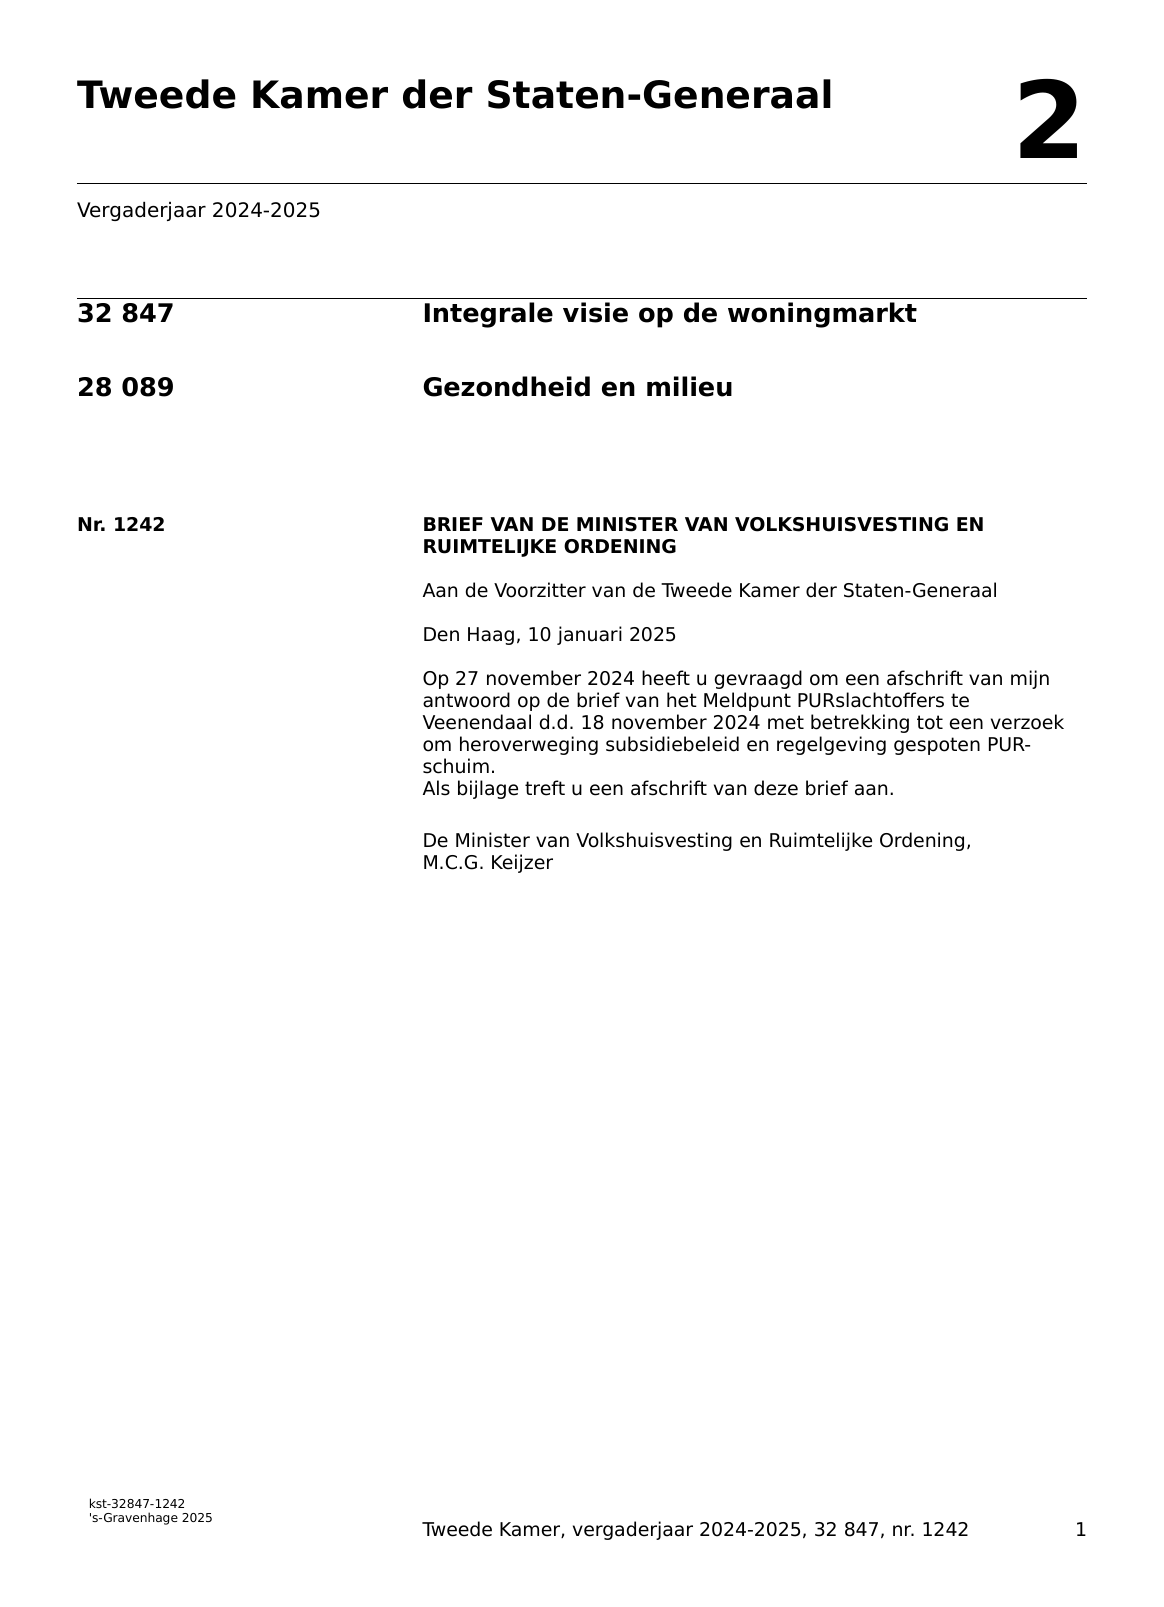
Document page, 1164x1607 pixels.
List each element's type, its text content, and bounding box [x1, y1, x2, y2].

text Op 27 november 2024 heeft u gevraagd om een afschrift van mijn antwoord op de brief van het Meldpunt PURslachtoffers te Veenendaal d.d. 18 november 2024 met betrekking tot een verzoek om heroverweging subsidiebeleid en regelgeving gespoten PUR-schuim. [422, 668, 1087, 778]
text Aan de Voorzitter van de Tweede Kamer der Staten-Generaal [422, 580, 1087, 602]
text 's-Gravenhage 2025 [88, 1511, 323, 1525]
text Als bijlage treft u een afschrift van deze brief aan. [422, 778, 1087, 800]
subtitle 32 847 Integrale visie op de woningmarkt [77, 299, 1087, 329]
table_header Tweede Kamer der Staten-Generaal [77, 59, 886, 183]
subtitle Nr. 1242 BRIEF VAN DE MINISTER VAN VOLKSHUISVESTING EN RUIMTELIJKE ORDENING [77, 514, 1087, 558]
text kst-32847-1242 [88, 1497, 323, 1511]
table_header 2 [886, 59, 1087, 183]
subtitle 28 089 Gezondheid en milieu [77, 373, 1087, 403]
text De Minister van Volkshuisvesting en Ruimtelijke Ordening, M.C.G. Keijzer [422, 830, 1087, 874]
text Den Haag, 10 januari 2025 [422, 624, 1087, 646]
table_cell Vergaderjaar 2024-2025 [77, 184, 1087, 298]
